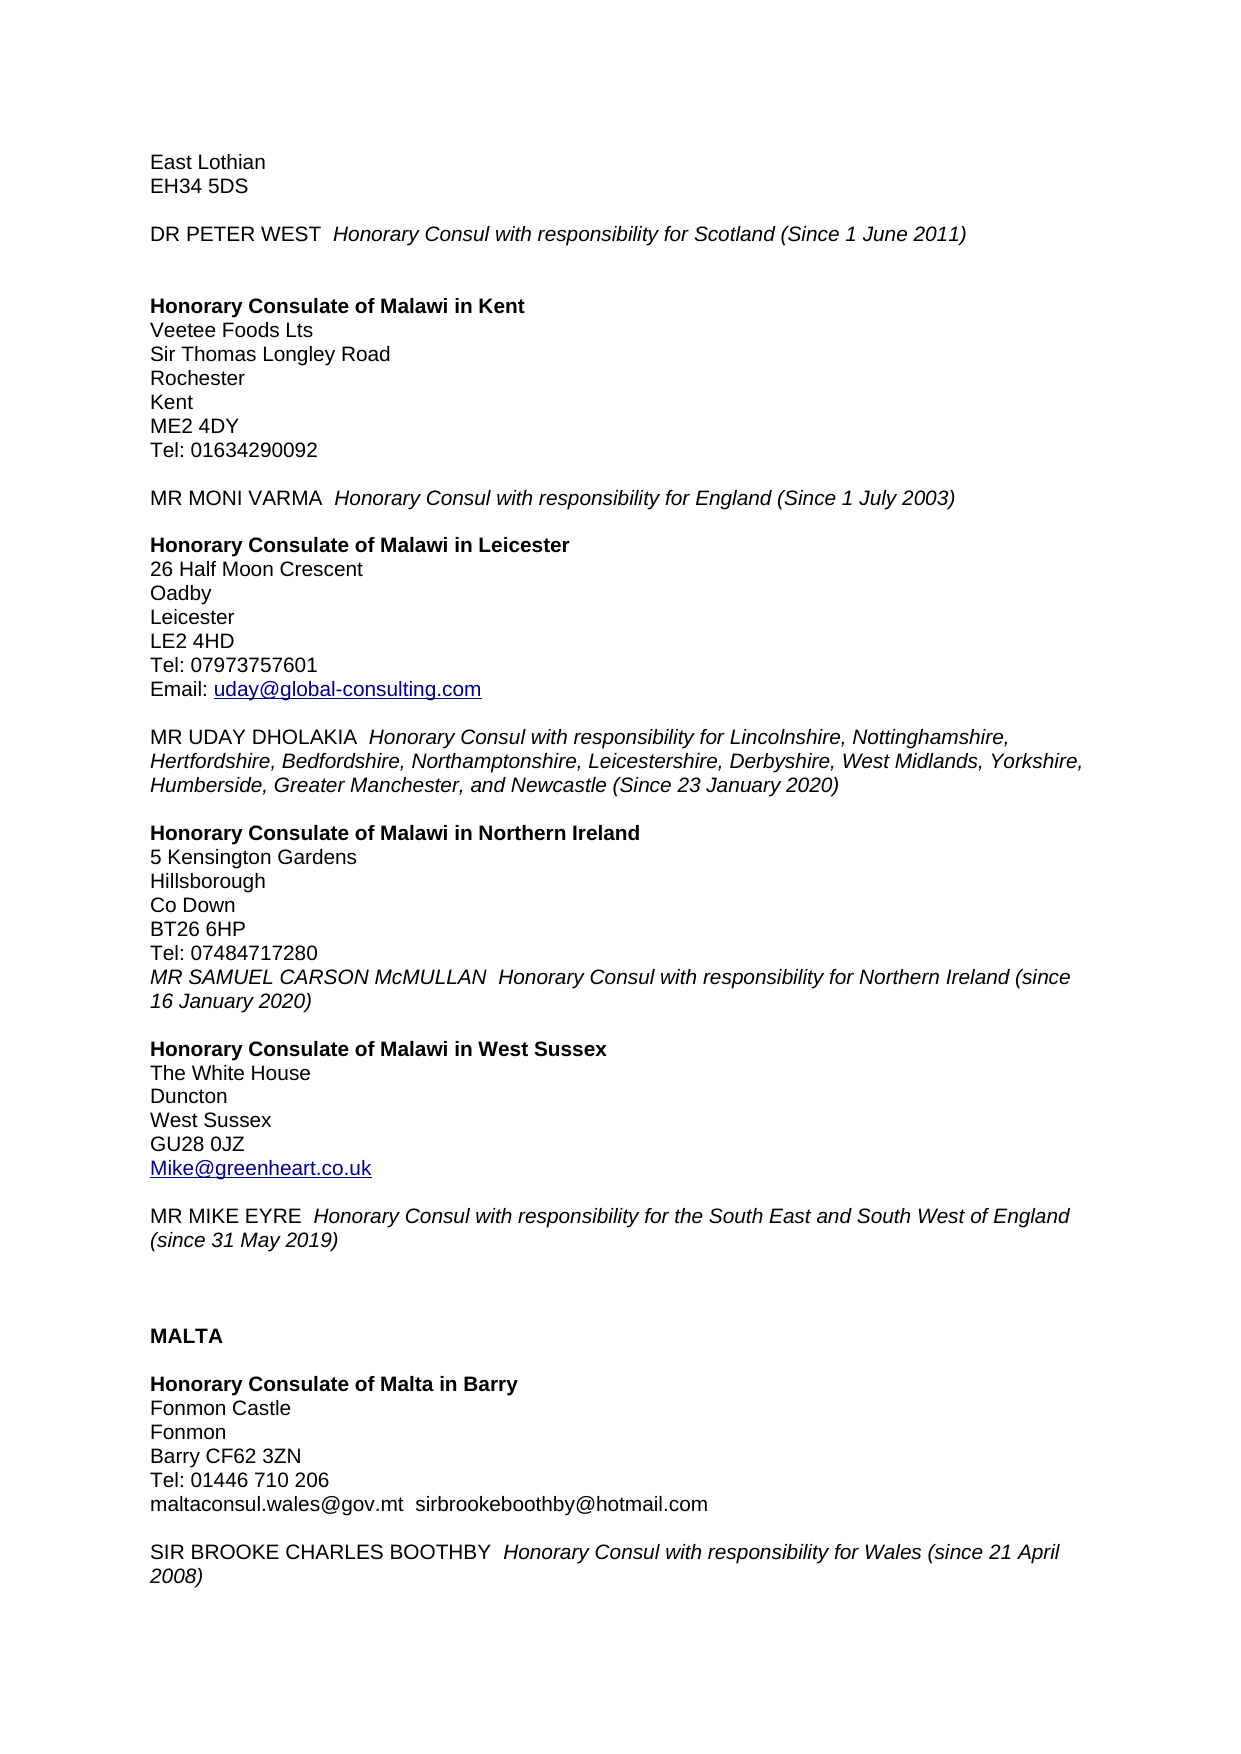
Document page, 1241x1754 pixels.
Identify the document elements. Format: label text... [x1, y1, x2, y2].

text Fonmon [150, 1420, 1090, 1444]
text Fonmon Castle [150, 1396, 1090, 1420]
text Honorary Consulate of Malawi in Kent [150, 294, 1090, 318]
text Veetee Foods Lts [150, 318, 1090, 342]
text DR PETER WEST Honorary Consul with responsibility for Scotland (Since 1 June 2011) [150, 222, 1090, 246]
text Hillsborough [150, 869, 1090, 893]
text Honorary Consulate of Malawi in Northern Ireland [150, 821, 1090, 845]
text Tel: 01634290092 [150, 437, 1090, 461]
text Leicester [150, 605, 1090, 629]
text GU28 0JZ [150, 1132, 1090, 1156]
text Kent [150, 389, 1090, 413]
text Honorary Consulate of Malawi in West Sussex [150, 1036, 1090, 1060]
text Rochester [150, 366, 1090, 389]
text MR UDAY DHOLAKIA Honorary Consul with responsibility for Lincolnshire, Nottinghamshire, Hertfordshire, Bedfordshire, Northamptonshire, Leicestershire, Derbyshire, West Midlands, Yorkshire, Humberside, Greater Manchester, and Newcastle (Since 23 January 2020) [150, 725, 1090, 797]
text Co Down [150, 893, 1090, 917]
text SIR BROOKE CHARLES BOOTHBY Honorary Consul with responsibility for Wales (since 21 April 2008) [150, 1539, 1090, 1587]
text MR SAMUEL CARSON McMULLAN Honorary Consul with responsibility for Northern Ireland (since 16 January 2020) [150, 964, 1090, 1012]
text East Lothian [150, 150, 1090, 174]
text Tel: 07484717280 [150, 941, 1090, 964]
text Barry CF62 3ZN [150, 1444, 1090, 1468]
text MR MIKE EYRE Honorary Consul with responsibility for the South East and South West of England (since 31 May 2019) [150, 1204, 1090, 1252]
text maltaconsul.wales@gov.mt sirbrookeboothby@hotmail.com [150, 1492, 1090, 1516]
text Honorary Consulate of Malawi in Leicester [150, 533, 1090, 557]
text MALTA [150, 1324, 1090, 1348]
text Sir Thomas Longley Road [150, 342, 1090, 366]
text BT26 6HP [150, 917, 1090, 941]
text The White House [150, 1060, 1090, 1084]
text MR MONI VARMA Honorary Consul with responsibility for England (Since 1 July 2003) [150, 485, 1090, 509]
text 26 Half Moon Crescent [150, 557, 1090, 581]
text Email: uday@global-consulting.com [150, 677, 1090, 701]
text Mike@greenheart.co.uk [150, 1156, 1090, 1180]
text West Sussex [150, 1108, 1090, 1132]
text 5 Kensington Gardens [150, 845, 1090, 869]
text LE2 4HD [150, 629, 1090, 653]
text Tel: 07973757601 [150, 653, 1090, 677]
text Honorary Consulate of Malta in Barry [150, 1372, 1090, 1396]
text EH34 5DS [150, 174, 1090, 198]
text Tel: 01446 710 206 [150, 1468, 1090, 1492]
text Oadby [150, 581, 1090, 605]
text ME2 4DY [150, 413, 1090, 437]
text Duncton [150, 1084, 1090, 1108]
